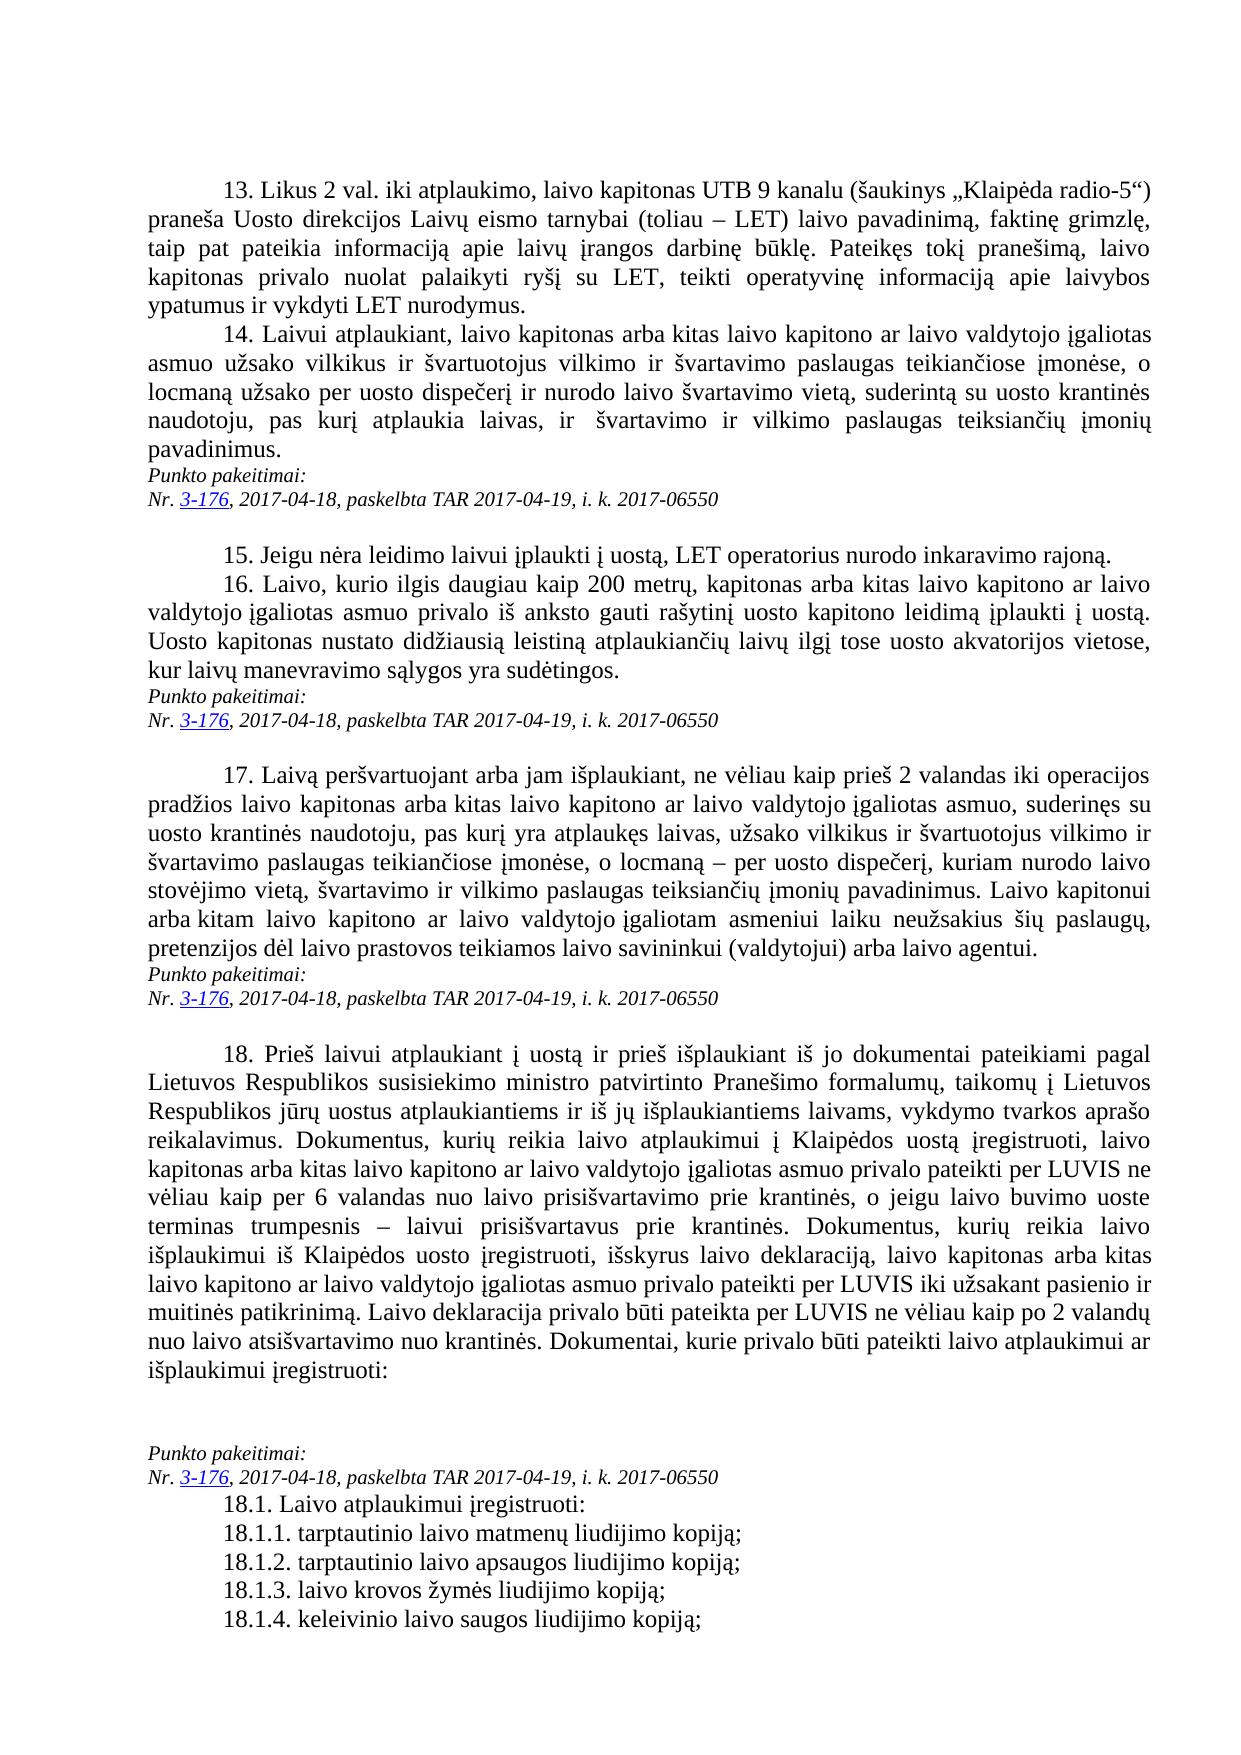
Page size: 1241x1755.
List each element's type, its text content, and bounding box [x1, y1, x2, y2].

text 17. Laivą peršvartuojant arba jam išplaukiant, ne vėliau kaip prieš 2 valandas iki operacijos pradžios laivo kapitonas arba kitas laivo kapitono ar laivo valdytojo įgaliotas asmuo, suderinęs su uosto krantinės naudotoju, pas kurį yra atplaukęs laivas, užsako vilkikus ir švartuotojus vilkimo ir švartavimo paslaugas teikiančiose įmonėse, o locmaną – per uosto dispečerį, kuriam nurodo laivo stovėjimo vietą, švartavimo ir vilkimo paslaugas teiksiančių įmonių pavadinimus. Laivo kapitonui arba kitam laivo kapitono ar laivo valdytojo įgaliotam asmeniui laiku neužsakius šių paslaugų, pretenzijos dėl laivo prastovos teikiamos laivo savininkui (valdytojui) arba laivo agentui. [148, 761, 1152, 962]
text Punkto pakeitimai: [148, 463, 1152, 487]
text 18.1. Laivo atplaukimui įregistruoti: [148, 1489, 1152, 1518]
text Punkto pakeitimai: [148, 1441, 1152, 1465]
text Nr. 3-176, 2017-04-18, paskelbta TAR 2017-04-19, i. k. 2017-06550 [148, 986, 1152, 1010]
text Punkto pakeitimai: [148, 962, 1152, 986]
text 18.1.3. laivo krovos žymės liudijimo kopiją; [148, 1576, 1152, 1604]
text 13. Likus 2 val. iki atplaukimo, laivo kapitonas UTB 9 kanalu (šaukinys „Klaipėda radio-5“) praneša Uosto direkcijos Laivų eismo tarnybai (toliau – LET) laivo pavadinimą, faktinę grimzlę, taip pat pateikia informaciją apie laivų įrangos darbinę būklę. Pateikęs tokį pranešimą, laivo kapitonas privalo nuolat palaikyti ryšį su LET, teikti operatyvinę informaciją apie laivybos ypatumus ir vykdyti LET nurodymus. [148, 176, 1152, 319]
text 15. Jeigu nėra leidimo laivui įplaukti į uostą, LET operatorius nurodo inkaravimo rajoną. [148, 540, 1152, 569]
text 18. Prieš laivui atplaukiant į uostą ir prieš išplaukiant iš jo dokumentai pateikiami pagal Lietuvos Respublikos susisiekimo ministro patvirtinto Pranešimo formalumų, taikomų į Lietuvos Respublikos jūrų uostus atplaukiantiems ir iš jų išplaukiantiems laivams, vykdymo tvarkos aprašo reikalavimus. Dokumentus, kurių reikia laivo atplaukimui į Klaipėdos uostą įregistruoti, laivo kapitonas arba kitas laivo kapitono ar laivo valdytojo įgaliotas asmuo privalo pateikti per LUVIS ne vėliau kaip per 6 valandas nuo laivo prisišvartavimo prie krantinės, o jeigu laivo buvimo uoste terminas trumpesnis – laivui prisišvartavus prie krantinės. Dokumentus, kurių reikia laivo išplaukimui iš Klaipėdos uosto įregistruoti, išskyrus laivo deklaraciją, laivo kapitonas arba kitas laivo kapitono ar laivo valdytojo įgaliotas asmuo privalo pateikti per LUVIS iki užsakant pasienio ir muitinės patikrinimą. Laivo deklaracija privalo būti pateikta per LUVIS ne vėliau kaip po 2 valandų nuo laivo atsišvartavimo nuo krantinės. Dokumentai, kurie privalo būti pateikti laivo atplaukimui ar išplaukimui įregistruoti: [148, 1039, 1152, 1384]
text Nr. 3-176, 2017-04-18, paskelbta TAR 2017-04-19, i. k. 2017-06550 [148, 708, 1152, 732]
text 16. Laivo, kurio ilgis daugiau kaip 200 metrų, kapitonas arba kitas laivo kapitono ar laivo valdytojo įgaliotas asmuo privalo iš anksto gauti rašytinį uosto kapitono leidimą įplaukti į uostą. Uosto kapitonas nustato didžiausią leistiną atplaukiančių laivų ilgį tose uosto akvatorijos vietose, kur laivų manevravimo sąlygos yra sudėtingos. [148, 569, 1152, 684]
text Nr. 3-176, 2017-04-18, paskelbta TAR 2017-04-19, i. k. 2017-06550 [148, 487, 1152, 511]
text 18.1.4. keleivinio laivo saugos liudijimo kopiją; [148, 1604, 1152, 1633]
text Punkto pakeitimai: [148, 684, 1152, 708]
text 18.1.1. tarptautinio laivo matmenų liudijimo kopiją; [148, 1518, 1152, 1547]
text Nr. 3-176, 2017-04-18, paskelbta TAR 2017-04-19, i. k. 2017-06550 [148, 1465, 1152, 1489]
text 18.1.2. tarptautinio laivo apsaugos liudijimo kopiją; [148, 1547, 1152, 1576]
text 14. Laivui atplaukiant, laivo kapitonas arba kitas laivo kapitono ar laivo valdytojo įgaliotas asmuo užsako vilkikus ir švartuotojus vilkimo ir švartavimo paslaugas teikiančiose įmonėse, o locmaną užsako per uosto dispečerį ir nurodo laivo švartavimo vietą, suderintą su uosto krantinės naudotoju, pas kurį atplaukia laivas, ir švartavimo ir vilkimo paslaugas teiksiančių įmonių pavadinimus. [148, 319, 1152, 463]
